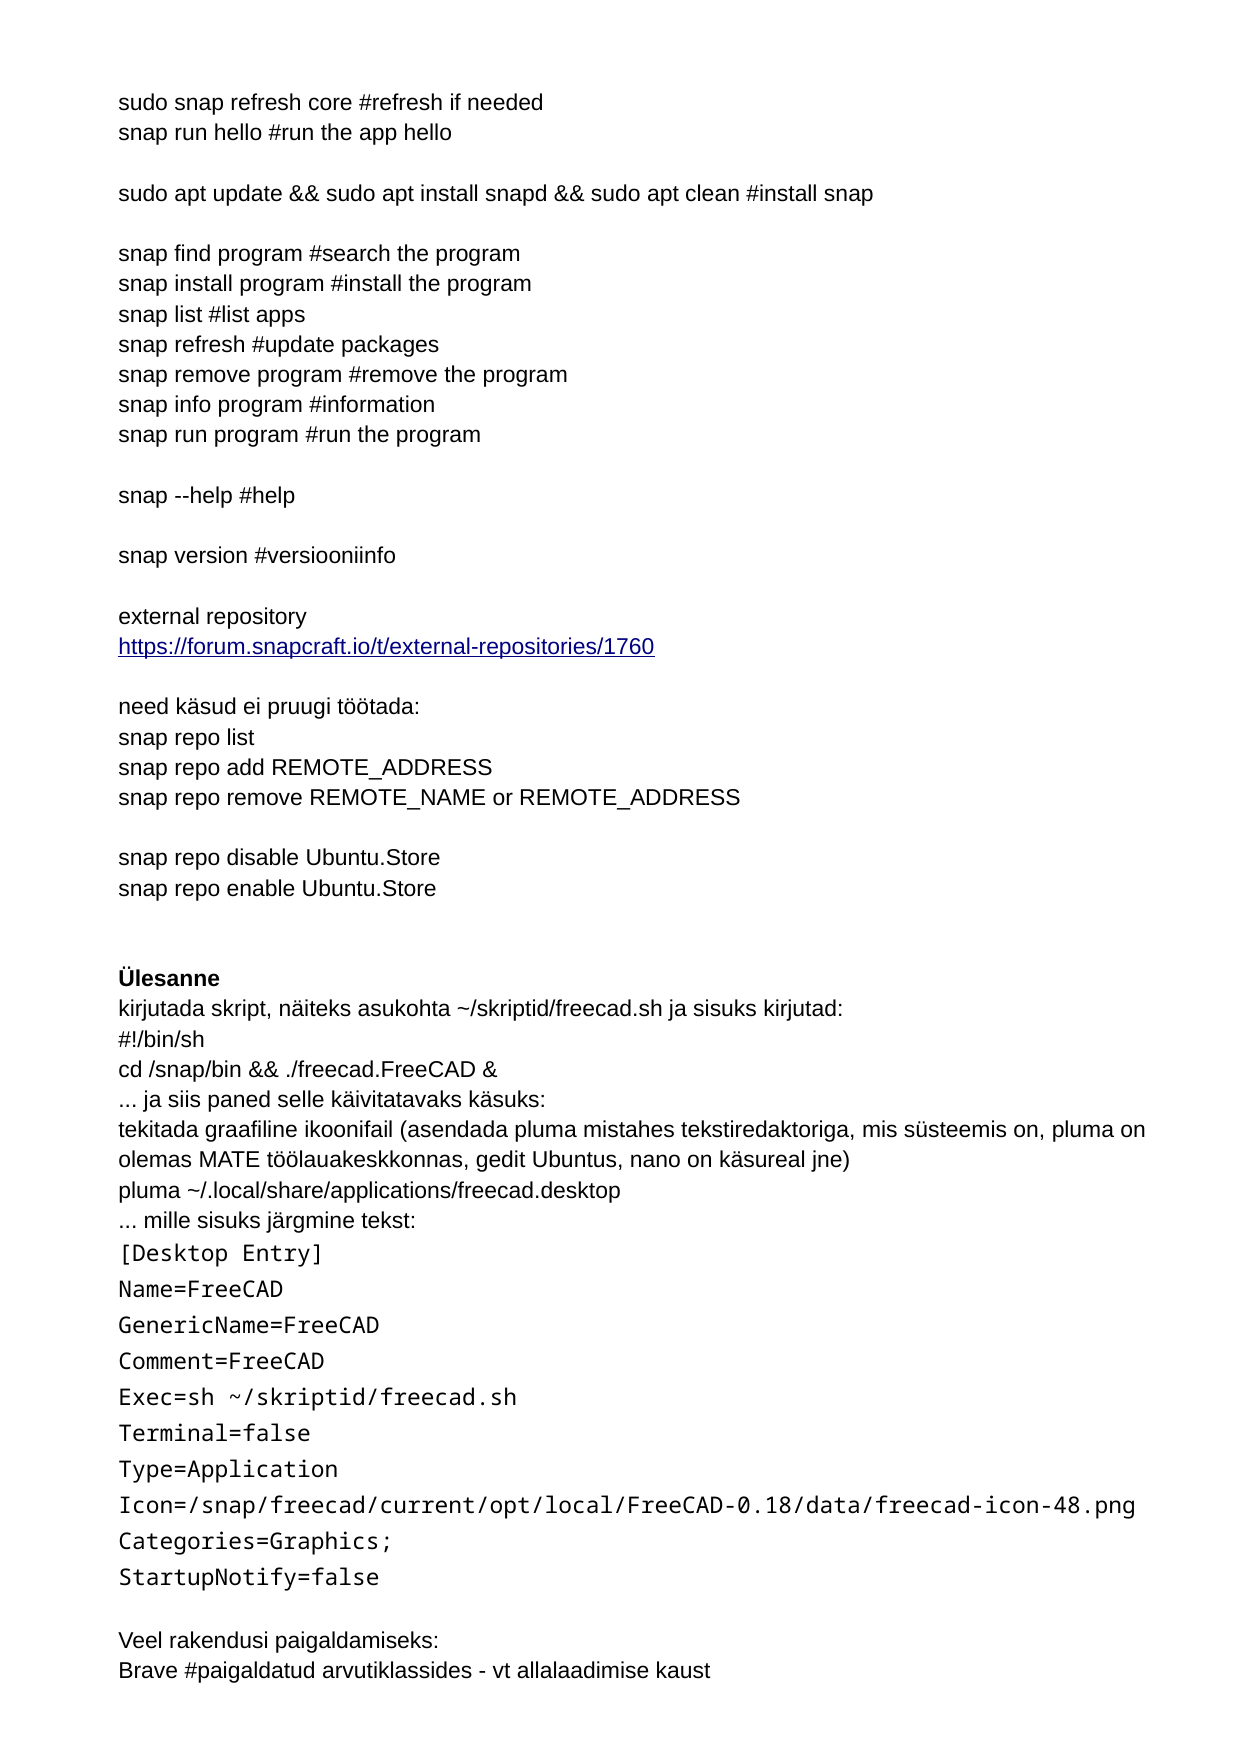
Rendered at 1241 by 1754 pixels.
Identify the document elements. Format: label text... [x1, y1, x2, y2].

text Categories=Graphics; [118, 1524, 1181, 1556]
text [Desktop Entry] [118, 1237, 1181, 1268]
text kirjutada skript, näiteks asukohta ~/skriptid/freecad.sh ja sisuks kirjutad: [118, 995, 1181, 1022]
text snap refresh #update packages [118, 331, 1181, 357]
text snap repo list [118, 723, 1181, 750]
text cd /snap/bin && ./freecad.FreeCAD & [118, 1056, 1181, 1082]
text snap run program #run the program [118, 421, 1181, 448]
text Ülesanne [118, 965, 1181, 992]
text ... ja siis paned selle käivitatavaks käsuks: [118, 1086, 1181, 1112]
text Terminal=false [118, 1417, 1181, 1448]
text sudo apt update && sudo apt install snapd && sudo apt clean #install snap [118, 180, 1181, 206]
text snap --help #help [118, 482, 1181, 508]
text Exec=sh ~/skriptid/freecad.sh [118, 1381, 1181, 1412]
text ... mille sisuks järgmine tekst: [118, 1207, 1181, 1233]
text snap list #list apps [118, 301, 1181, 327]
text external repository [118, 603, 1181, 629]
text snap repo add REMOTE_ADDRESS [118, 754, 1181, 780]
text snap repo disable Ubuntu.Store [118, 844, 1181, 871]
text snap run hello #run the app hello [118, 119, 1181, 146]
text snap info program #information [118, 391, 1181, 418]
text tekitada graafiline ikoonifail (asendada pluma mistahes tekstiredaktoriga, mis süsteemis on, pluma on olemas MATE töölauakeskkonnas, gedit Ubuntus, nano on käsureal jne) [118, 1116, 1181, 1173]
text Veel rakendusi paigaldamiseks: [118, 1627, 1181, 1653]
text https://forum.snapcraft.io/t/external-repositories/1760 [118, 633, 1181, 659]
text pluma ~/.local/share/applications/freecad.desktop [118, 1177, 1181, 1203]
text Type=Application [118, 1453, 1181, 1484]
text snap repo remove REMOTE_NAME or REMOTE_ADDRESS [118, 784, 1181, 810]
text GenericName=FreeCAD [118, 1309, 1181, 1340]
text Brave #paigaldatud arvutiklassides - vt allalaadimise kaust [118, 1657, 1181, 1683]
text Icon=/snap/freecad/current/opt/local/FreeCAD-0.18/data/freecad-icon-48.png [118, 1489, 1181, 1520]
text Comment=FreeCAD [118, 1345, 1181, 1376]
text #!/bin/sh [118, 1026, 1181, 1052]
text snap remove program #remove the program [118, 361, 1181, 387]
text sudo snap refresh core #refresh if needed [118, 89, 1181, 116]
text need käsud ei pruugi töötada: [118, 693, 1181, 720]
text StartupNotify=false [118, 1561, 1181, 1592]
text snap version #versiooniinfo [118, 542, 1181, 569]
text Name=FreeCAD [118, 1273, 1181, 1304]
text snap install program #install the program [118, 270, 1181, 297]
text snap repo enable Ubuntu.Store [118, 874, 1181, 901]
text snap find program #search the program [118, 240, 1181, 267]
